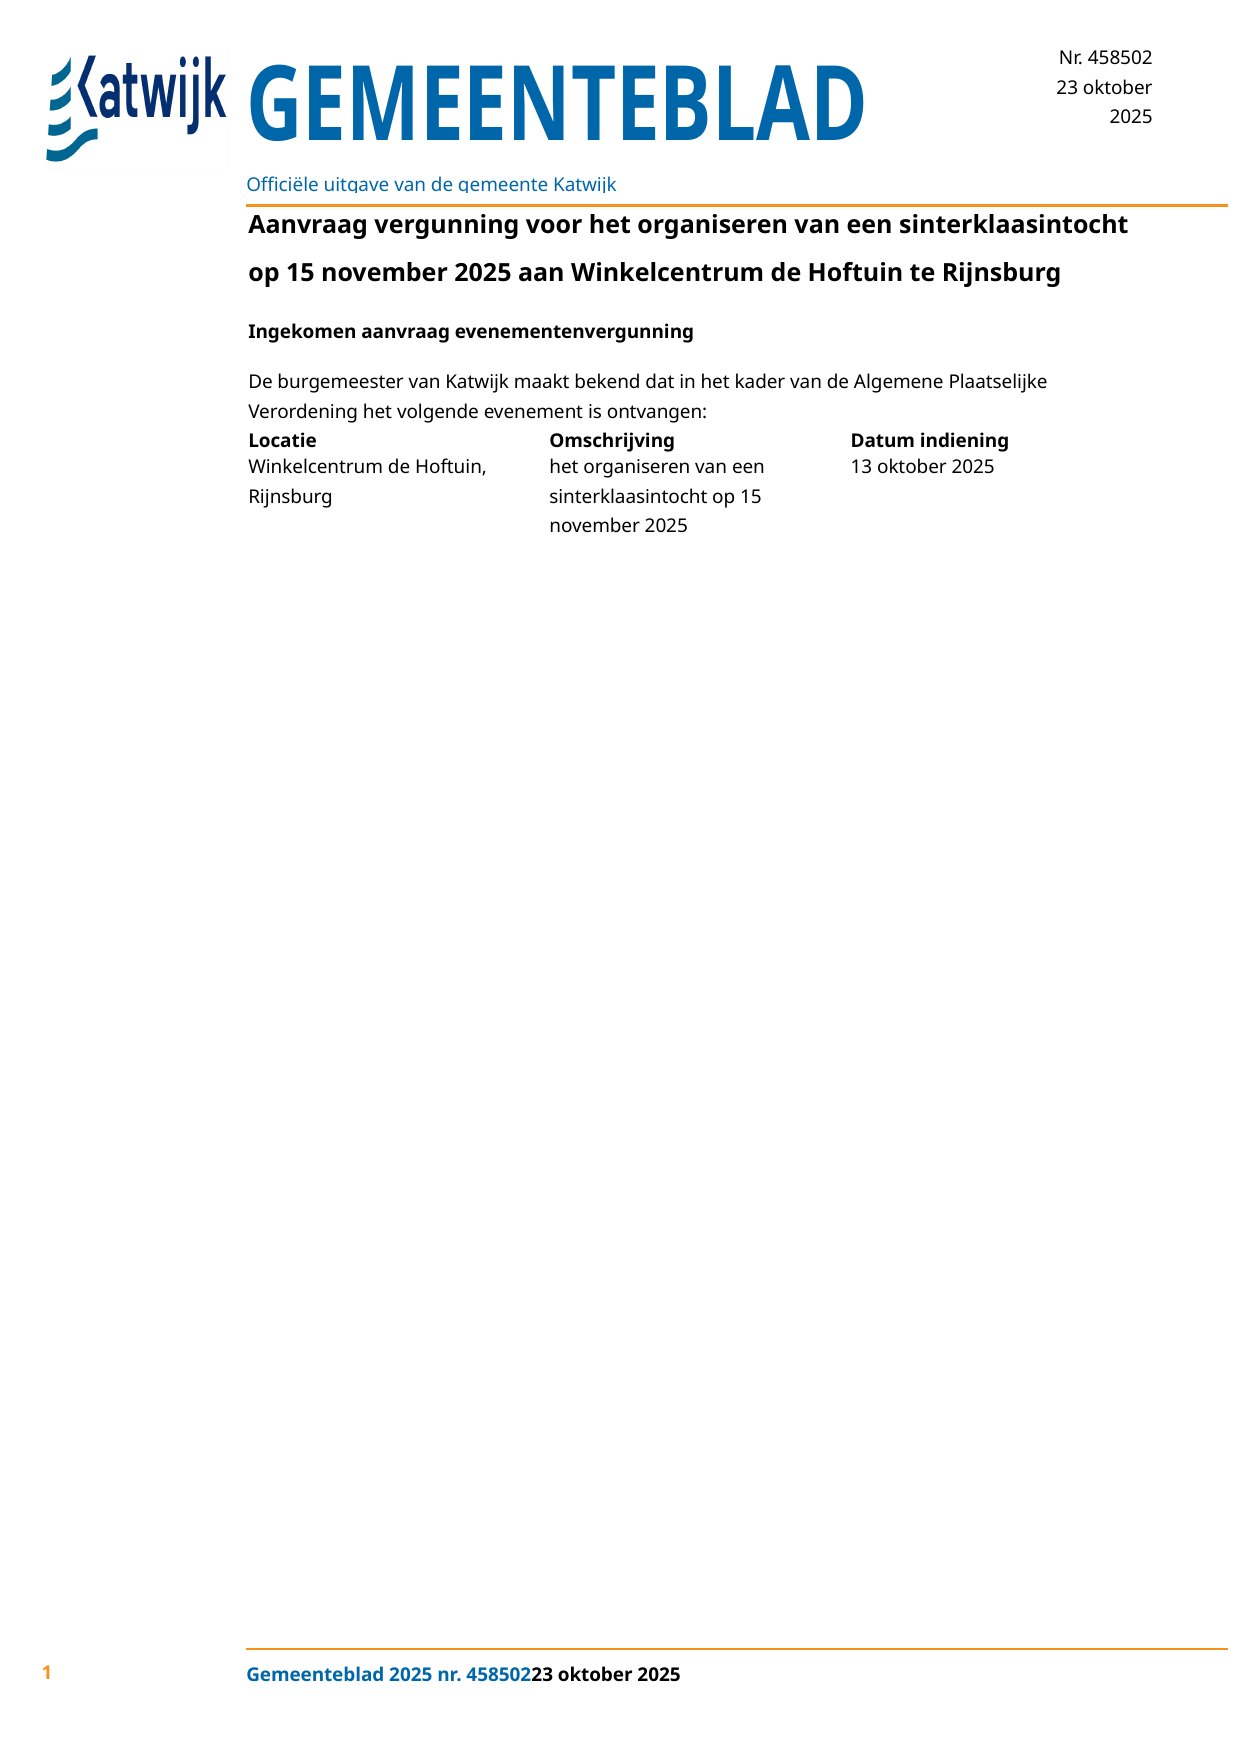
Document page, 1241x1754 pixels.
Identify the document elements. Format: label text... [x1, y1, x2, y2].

text Aanvraag vergunning voor het organiseren van een sinterklaasintocht op 15 november 2025 aan Winkelcentrum de Hoftuin te Rijnsburg [248, 207, 1152, 288]
table_cell Winkelcentrum de Hoftuin, Rijnsburg [248, 453, 549, 538]
picture [41, 47, 231, 172]
text Ingekomen aanvraag evenementenvergunning [248, 318, 1152, 344]
table_cell 13 oktober 2025 [850, 453, 1152, 538]
table_cell het organiseren van een sinterklaasintocht op 15 november 2025 [549, 453, 850, 538]
table_header Datum indiening [850, 428, 1152, 453]
table_header Omschrijving [549, 428, 850, 453]
table_header Locatie [248, 428, 549, 453]
text De burgemeester van Katwijk maakt bekend dat in het kader van de Algemene Plaatselijke Verordening het volgende evenement is ontvangen: [248, 368, 1152, 424]
